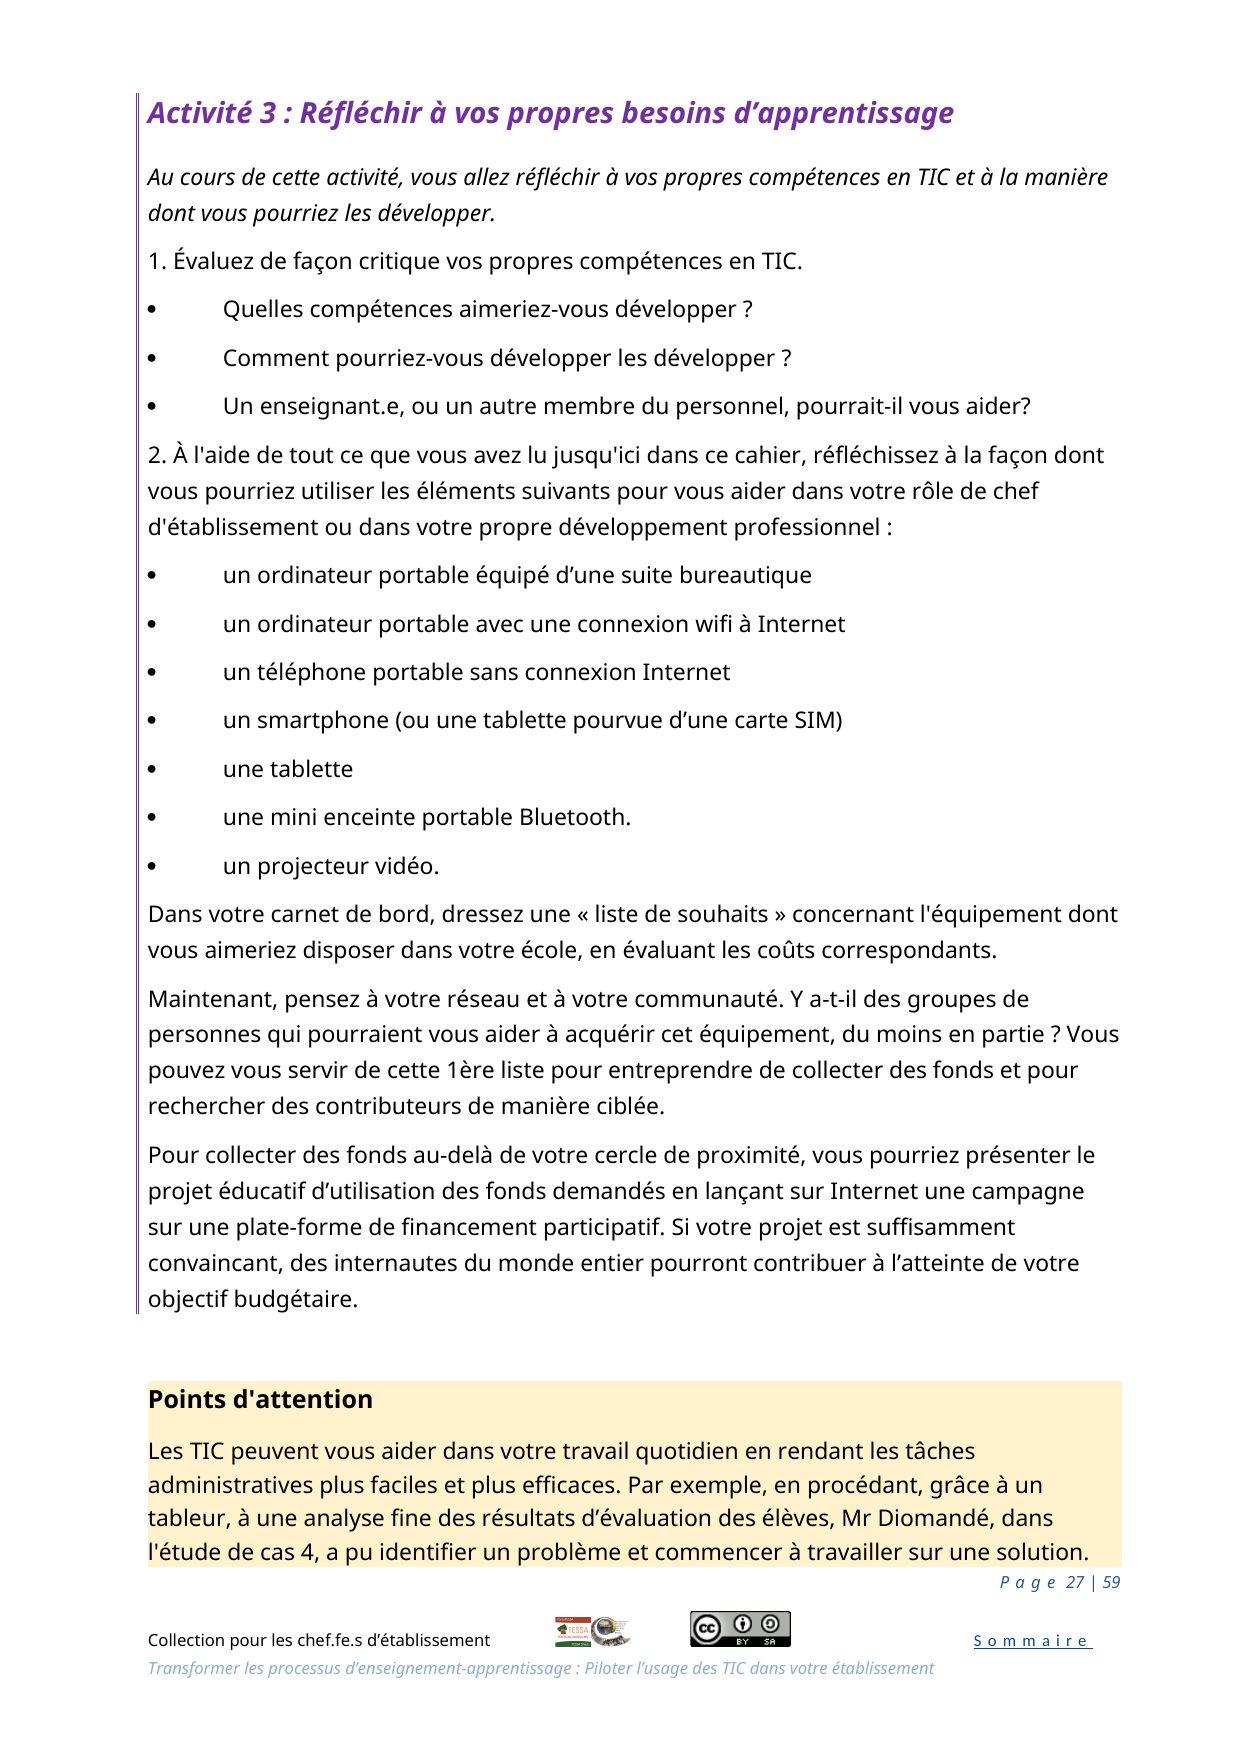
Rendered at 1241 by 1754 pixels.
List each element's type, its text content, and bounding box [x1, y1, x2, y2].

text Maintenant, pensez à votre réseau et à votre communauté. Y a-t-il des groupes de personnes qui pourraient vous aider à acquérir cet équipement, du moins en partie ? Vous pouvez vous servir de cette 1ère liste pour entreprendre de collecter des fonds et pour rechercher des contributeurs de manière ciblée. [139, 982, 1122, 1122]
text Dans votre carnet de bord, dressez une « liste de souhaits » concernant l'équipement dont vous aimeriez disposer dans votre école, en évaluant les coûts correspondants. [139, 898, 1122, 965]
subtitle Activité 3 : Réfléchir à vos propres besoins d’apprentissage [139, 93, 1122, 132]
list un téléphone portable sans connexion Internet [139, 656, 1122, 687]
list un ordinateur portable équipé d’une suite bureautique [139, 559, 1122, 590]
text Points d'attention [148, 1381, 1122, 1415]
list une mini enceinte portable Bluetooth. [139, 801, 1122, 832]
text 2. À l'aide de tout ce que vous avez lu jusqu'ici dans ce cahier, réfléchissez à la façon dont vous pourriez utiliser les éléments suivants pour vous aider dans votre rôle de chef d'établissement ou dans votre propre développement professionnel : [139, 439, 1122, 542]
list Quelles compétences aimeriez-vous développer ? [139, 293, 1122, 325]
text Au cours de cette activité, vous allez réfléchir à vos propres compétences en TIC et à la manière dont vous pourriez les développer. [139, 161, 1122, 228]
text Les TIC peuvent vous aider dans votre travail quotidien en rendant les tâches administratives plus faciles et plus efficaces. Par exemple, en procédant, grâce à un tableur, à une analyse fine des résultats d’évaluation des élèves, Mr Diomandé, dans l'étude de cas 4, a pu identifier un problème et commencer à travailler sur une solution. [148, 1435, 1122, 1567]
list Un enseignant.e, ou un autre membre du personnel, pourrait-il vous aider? [139, 390, 1122, 422]
list un smartphone (ou une tablette pourvue d’une carte SIM) [139, 704, 1122, 736]
text 1. Évaluez de façon critique vos propres compétences en TIC. [139, 245, 1122, 276]
text Pour collecter des fonds au-delà de votre cercle de proximité, vous pourriez présenter le projet éducatif d’utilisation des fonds demandés en lançant sur Internet une campagne sur une plate-forme de financement participatif. Si votre projet est suffisamment convaincant, des internautes du monde entier pourront contribuer à l’atteinte de votre objectif budgétaire. [139, 1139, 1122, 1314]
list un ordinateur portable avec une connexion wifi à Internet [139, 607, 1122, 639]
picture [555, 1617, 631, 1647]
picture [690, 1611, 791, 1647]
list une tablette [139, 753, 1122, 784]
list un projecteur vidéo. [139, 850, 1122, 881]
list Comment pourriez-vous développer les développer ? [139, 342, 1122, 373]
